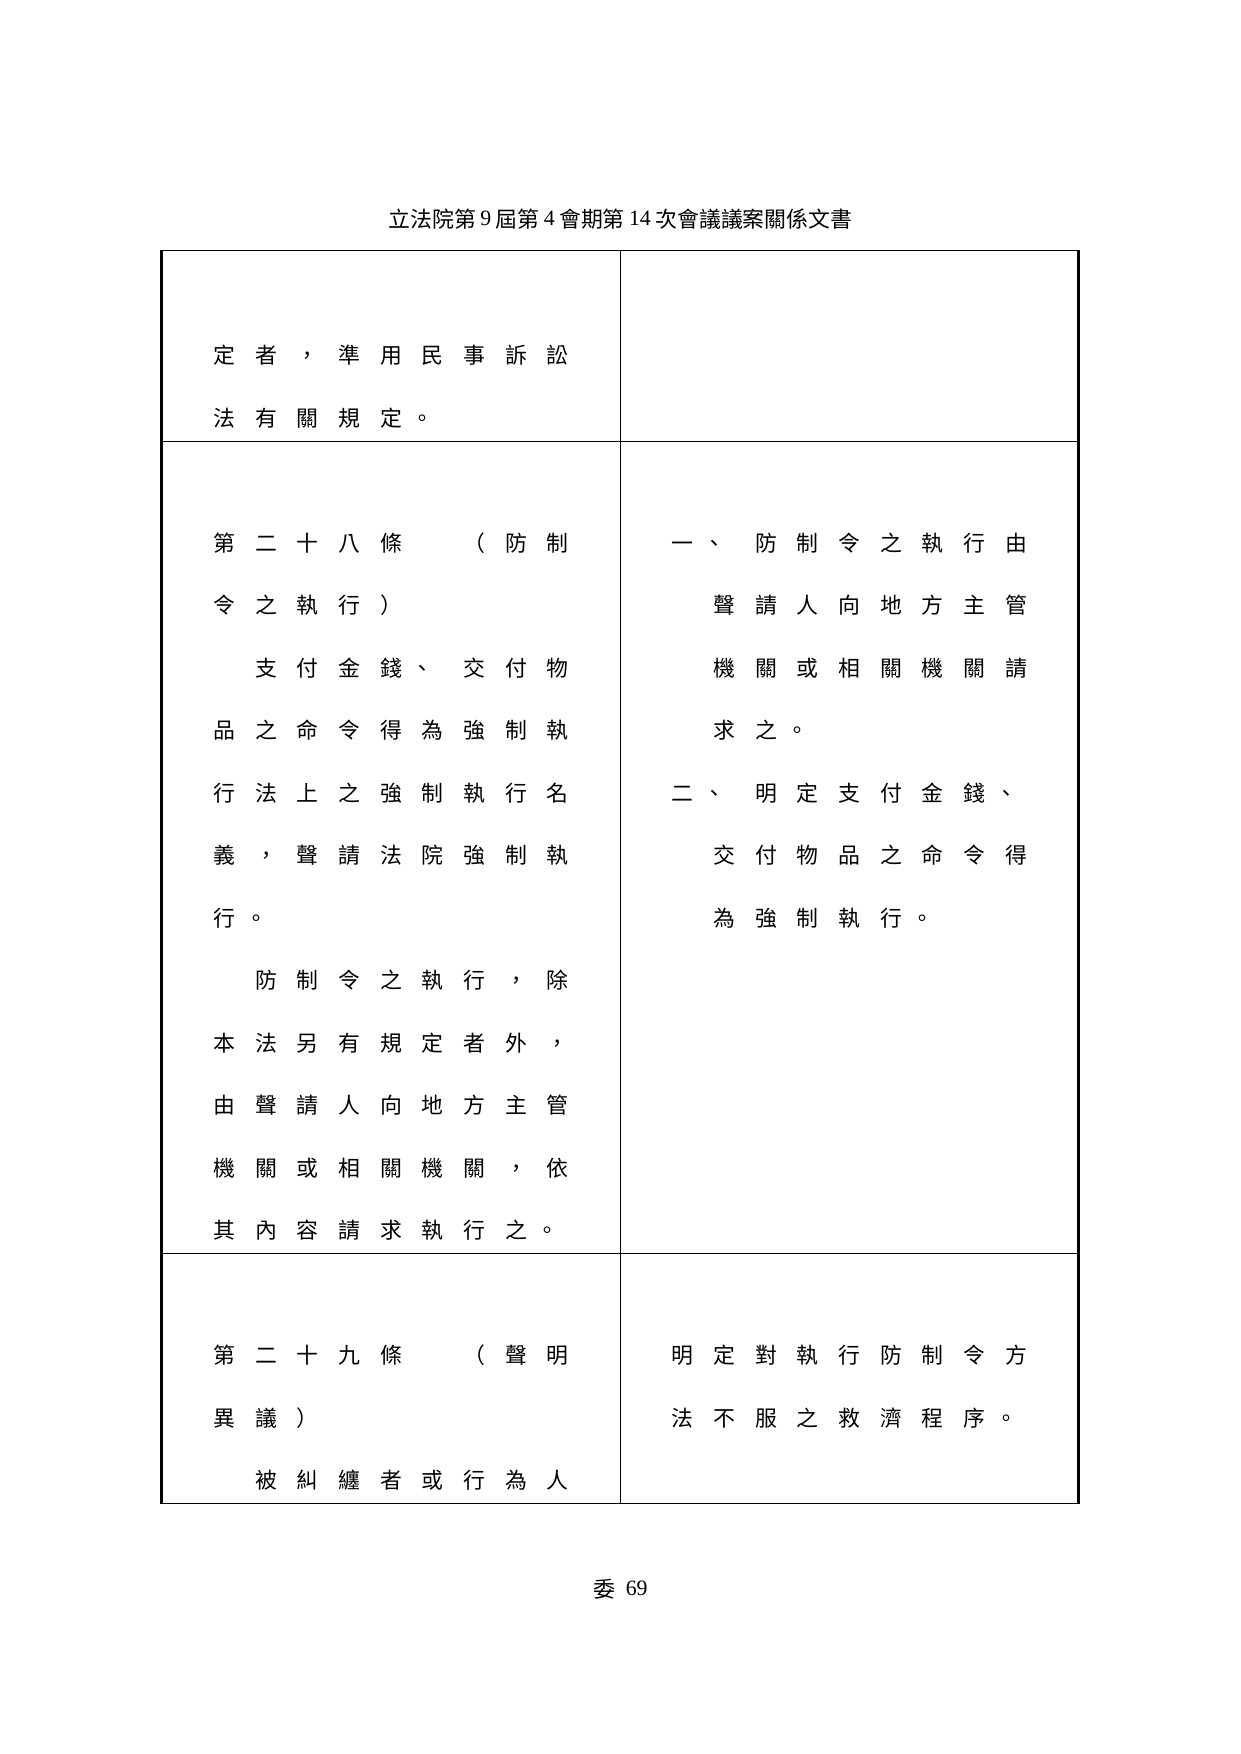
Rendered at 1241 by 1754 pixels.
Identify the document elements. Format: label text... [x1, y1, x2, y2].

table_cell 第二十八條 （防制令之執行） 支付金錢、交付物品之命令得為強制執行法上之強制執行名義，聲請法院強制執行。 防制令之執行，除本法另有規定者外，由聲請人向地方主管機關或相關機關，依其內容請求執行之。 [163, 442, 620, 1253]
table_cell 定者，準用民事訴訟法有關規定。 [163, 251, 620, 441]
table_cell [621, 251, 1077, 441]
table_cell 明定對執行防制令方法不服之救濟程序。 [621, 1254, 1077, 1503]
table_cell 一、防制令之執行由聲請人向地方主管機關或相關機關請求之。 二、明定支付金錢、交付物品之命令得為強制執行。 [621, 442, 1077, 1253]
table_cell 第二十九條 （聲明異議） 被糾纏者或行為人 [163, 1254, 620, 1503]
